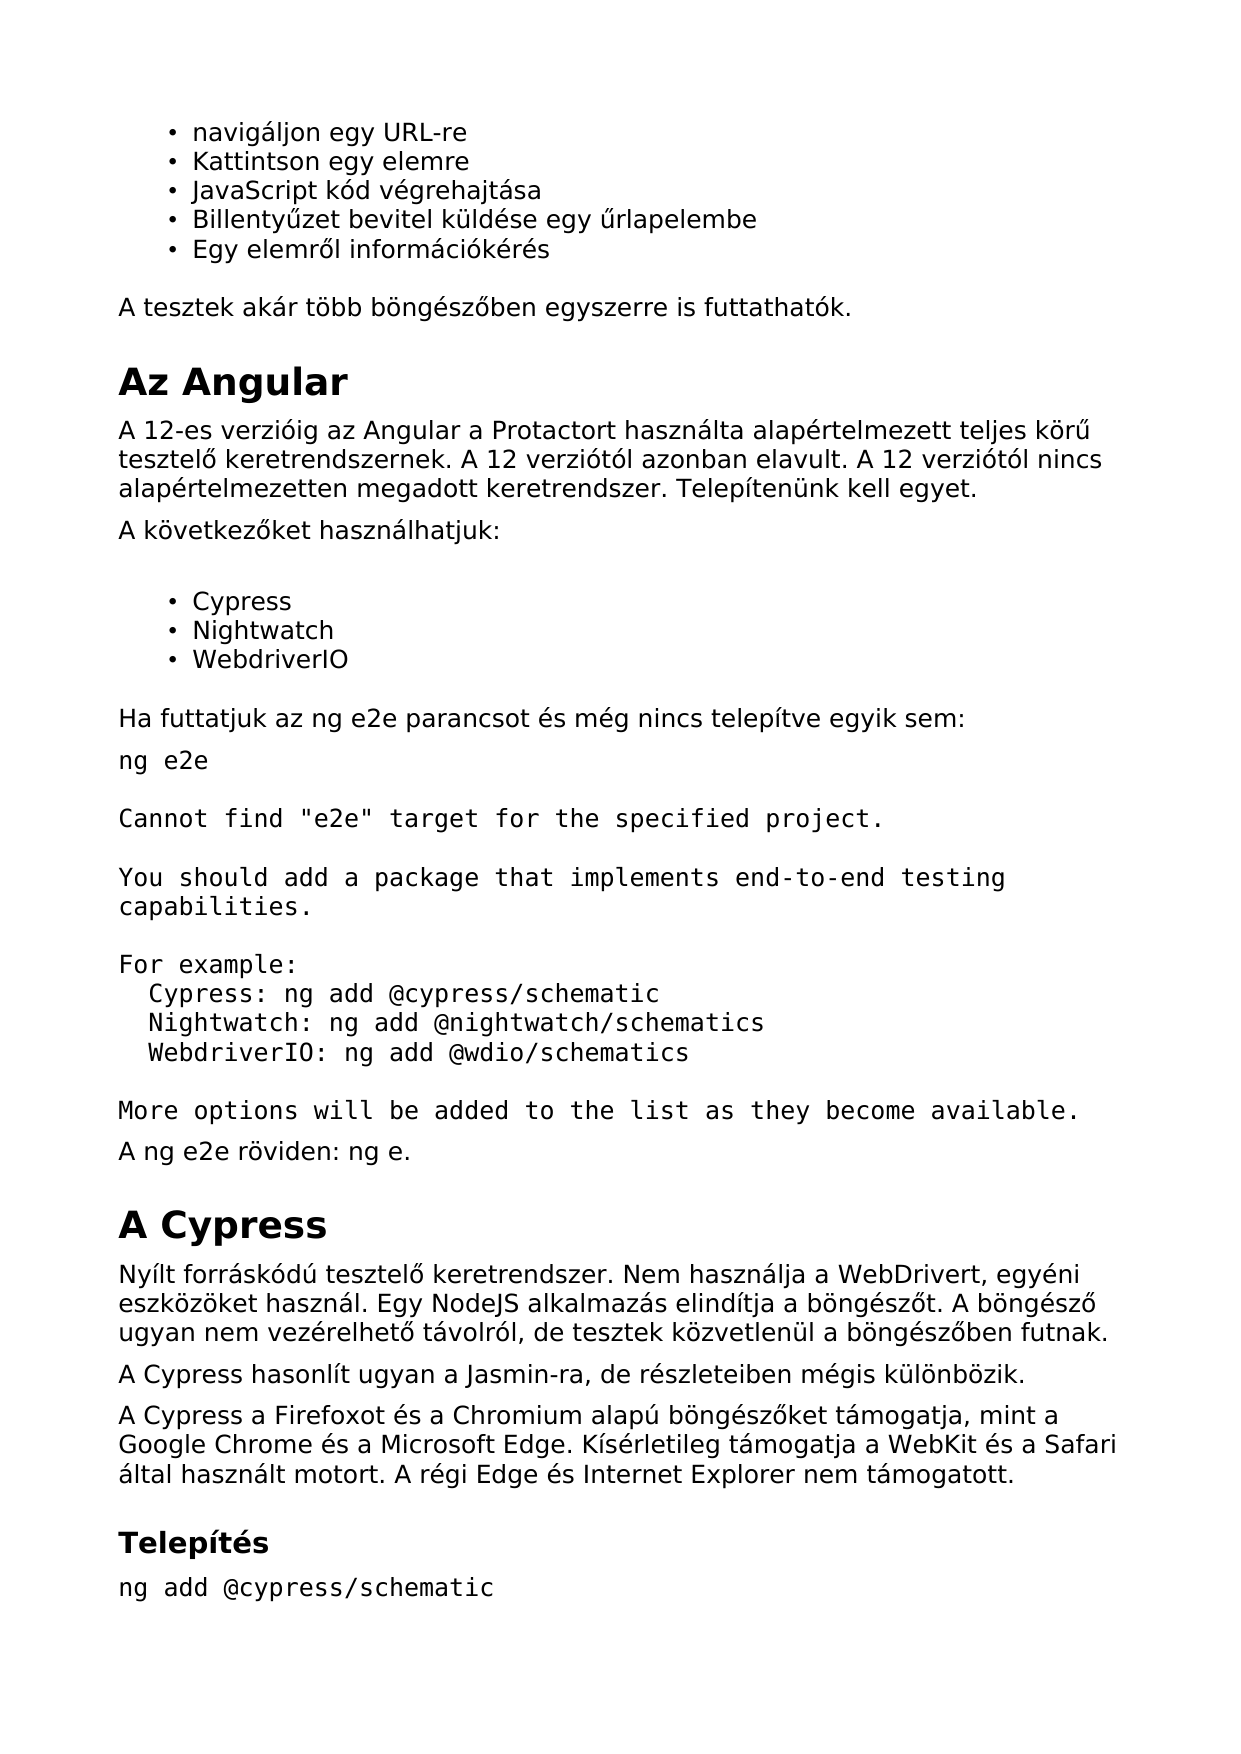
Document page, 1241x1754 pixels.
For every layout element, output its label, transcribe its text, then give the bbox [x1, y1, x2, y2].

subtitle A Cypress [118, 1204, 1122, 1247]
text A 12-es verzióig az Angular a Protactort használta alapértelmezett teljes körű tesztelő keretrendszernek. A 12 verziótól azonban elavult. A 12 verziótól nincs alapértelmezetten megadott keretrendszer. Telepítenünk kell egyet. [118, 416, 1122, 504]
text A Cypress a Firefoxot és a Chromium alapú böngészőket támogatja, mint a Google Chrome és a Microsoft Edge. Kísérletileg támogatja a WebKit és a Safari által használt motort. A régi Edge és Internet Explorer nem támogatott. [118, 1401, 1122, 1489]
text ng e2e Cannot find "e2e" target for the specified project. You should add a package that implements end-to-end testing capabilities. For example: Cypress: ng add @cypress/schematic Nightwatch: ng add @nightwatch/schematics WebdriverIO: ng add @wdio/schematics More options will be added to the list as they become available. [118, 746, 1122, 1125]
list Cypress [177, 587, 1122, 617]
text A ng e2e röviden: ng e. [118, 1137, 1122, 1166]
list Billentyűzet bevitel küldése egy űrlapelembe [177, 206, 1122, 235]
text Ha futtatjuk az ng e2e parancsot és még nincs telepítve egyik sem: [118, 704, 1122, 733]
list WebdriverIO [177, 646, 1122, 675]
text Nyílt forráskódú tesztelő keretrendszer. Nem használja a WebDrivert, egyéni eszközöket használ. Egy NodeJS alkalmazás elindítja a böngészőt. A böngésző ugyan nem vezérelhető távolról, de tesztek közvetlenül a böngészőben futnak. [118, 1260, 1122, 1347]
text A következőket használhatjuk: [118, 516, 1122, 545]
list Egy elemről információkérés [177, 235, 1122, 264]
text A Cypress hasonlít ugyan a Jasmin-ra, de részleteiben mégis különbözik. [118, 1360, 1122, 1389]
subtitle Telepítés [118, 1526, 1122, 1560]
subtitle Az Angular [118, 360, 1122, 404]
list JavaScript kód végrehajtása [177, 176, 1122, 206]
list Nightwatch [177, 617, 1122, 646]
list Kattintson egy elemre [177, 147, 1122, 176]
text ng add @cypress/schematic [118, 1573, 1122, 1602]
list navigáljon egy URL-re [177, 118, 1122, 147]
text A tesztek akár több böngészőben egyszerre is futtathatók. [118, 293, 1122, 323]
